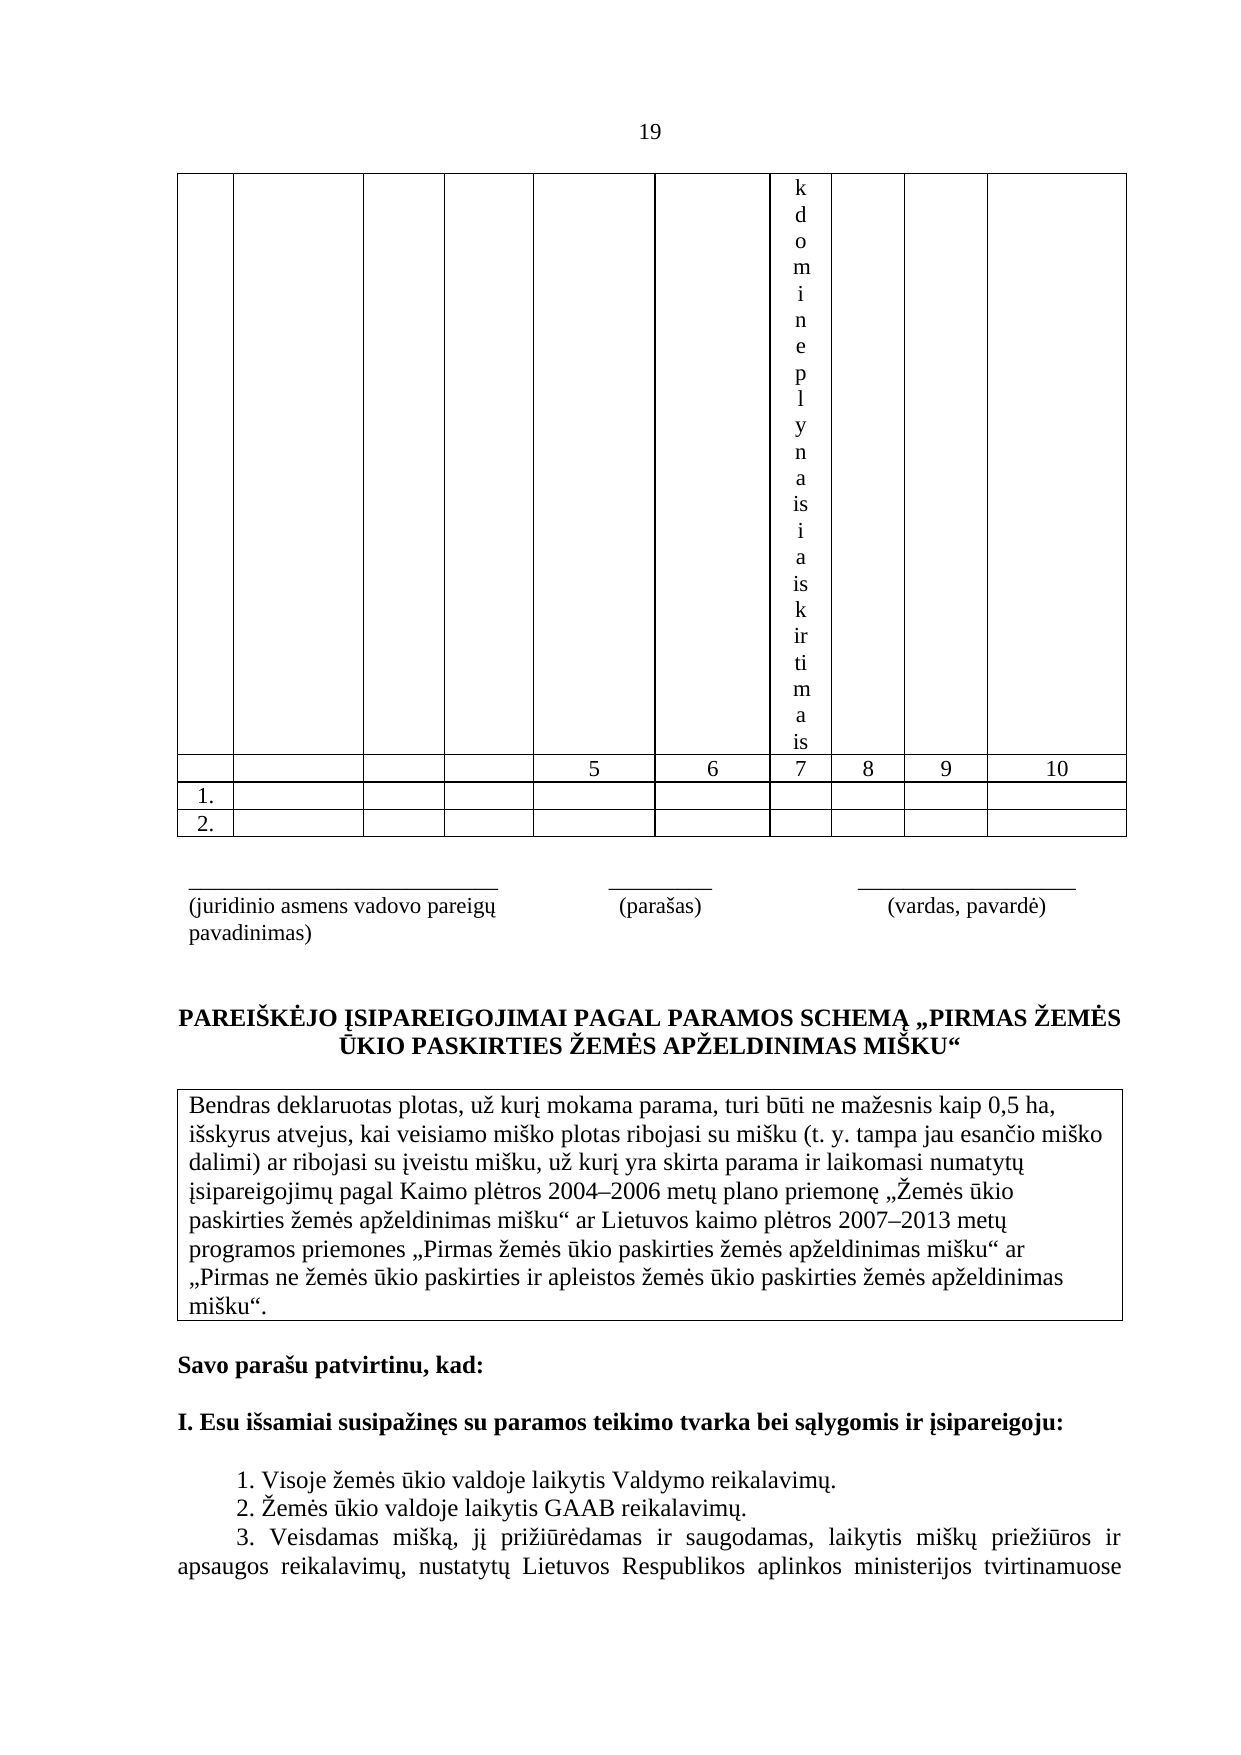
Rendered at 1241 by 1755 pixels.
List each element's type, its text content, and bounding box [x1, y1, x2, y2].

table_cell [656, 810, 769, 836]
table_header [534, 174, 654, 754]
table_cell 2. [178, 810, 233, 836]
table_cell [445, 810, 533, 836]
table_cell [771, 783, 831, 809]
table_cell 9 [905, 755, 987, 781]
text Savo parašu patvirtinu, kad: [177, 1350, 1122, 1378]
table_header ___________________________ (juridinio asmens vadovo pareigų pavadinimas) [177, 866, 509, 945]
table_cell [905, 174, 987, 754]
table_cell 6 [656, 755, 769, 781]
table_header Bendras deklaruotas plotas, už kurį mokama parama, turi būti ne mažesnis kaip 0,5 ha, išskyrus atvejus, kai veisiamo miško plotas ribojasi su mišku (t. y. tampa jau esančio miško dalimi) ar ribojasi su įveistu mišku, už kurį yra skirta parama ir laikomasi numatytų įsipareigojimų pagal Kaimo plėtros 2004–2006 metų plano priemonę „Žemės ūkio paskirties žemės apželdinimas mišku“ ar Lietuvos kaimo plėtros 2007–2013 metų programos priemones „Pirmas žemės ūkio paskirties žemės apželdinimas mišku“ ar „Pirmas ne žemės ūkio paskirties ir apleistos žemės ūkio paskirties žemės apželdinimas mišku“. [178, 1090, 1122, 1320]
table_cell [905, 810, 987, 836]
table_cell [832, 174, 904, 754]
table_cell [234, 783, 363, 809]
text 3. Veisdamas mišką, jį prižiūrėdamas ir saugodamas, laikytis miškų priežiūros ir apsaugos reikalavimų, nustatytų Lietuvos Respublikos aplinkos ministerijos tvirtinamuose [177, 1522, 1122, 1580]
table_cell [445, 783, 533, 809]
table_cell [905, 783, 987, 809]
table_cell [234, 810, 363, 836]
table_cell [988, 810, 1126, 836]
text PAREIŠKĖJO ĮSIPAREIGOJIMAI PAGAL PARAMOS SCHEMĄ „Pirmas žemės ūkio paskirties žemės apželdinimas mišku“ [177, 1003, 1122, 1060]
table_cell [234, 755, 363, 781]
table_cell 1. [178, 783, 233, 809]
text 2. Žemės ūkio valdoje laikytis GAAB reikalavimų. [177, 1493, 1122, 1522]
table_cell [988, 783, 1126, 809]
text 1. Visoje žemės ūkio valdoje laikytis Valdymo reikalavimų. [177, 1465, 1122, 1493]
table_cell 5 [534, 755, 654, 781]
table_cell [445, 755, 533, 781]
table_header [178, 174, 233, 754]
table_header [364, 174, 444, 754]
table_cell [534, 810, 654, 836]
table_cell [771, 810, 831, 836]
table_cell 7 [771, 755, 831, 781]
text I. Esu išsamiai susipažinęs su paramos teikimo tvarka bei sąlygomis ir įsipareigoju: [177, 1407, 1122, 1436]
table_header [988, 174, 1126, 754]
table_cell kdomi neplynaisiais kirtimais [771, 174, 831, 754]
table_header [234, 174, 363, 754]
table_cell [364, 755, 444, 781]
table_cell 8 [832, 755, 904, 781]
table_cell [832, 783, 904, 809]
table_cell [656, 174, 769, 754]
table_cell [656, 783, 769, 809]
table_cell [364, 810, 444, 836]
table_cell 10 [988, 755, 1126, 781]
table_header [445, 174, 533, 754]
table_cell [534, 783, 654, 809]
table_cell [364, 783, 444, 809]
table_cell [832, 810, 904, 836]
table_header ___________________ (vardas, pavardė) [811, 866, 1122, 945]
table_cell [178, 755, 233, 781]
table_header _________ (parašas) [509, 866, 811, 945]
